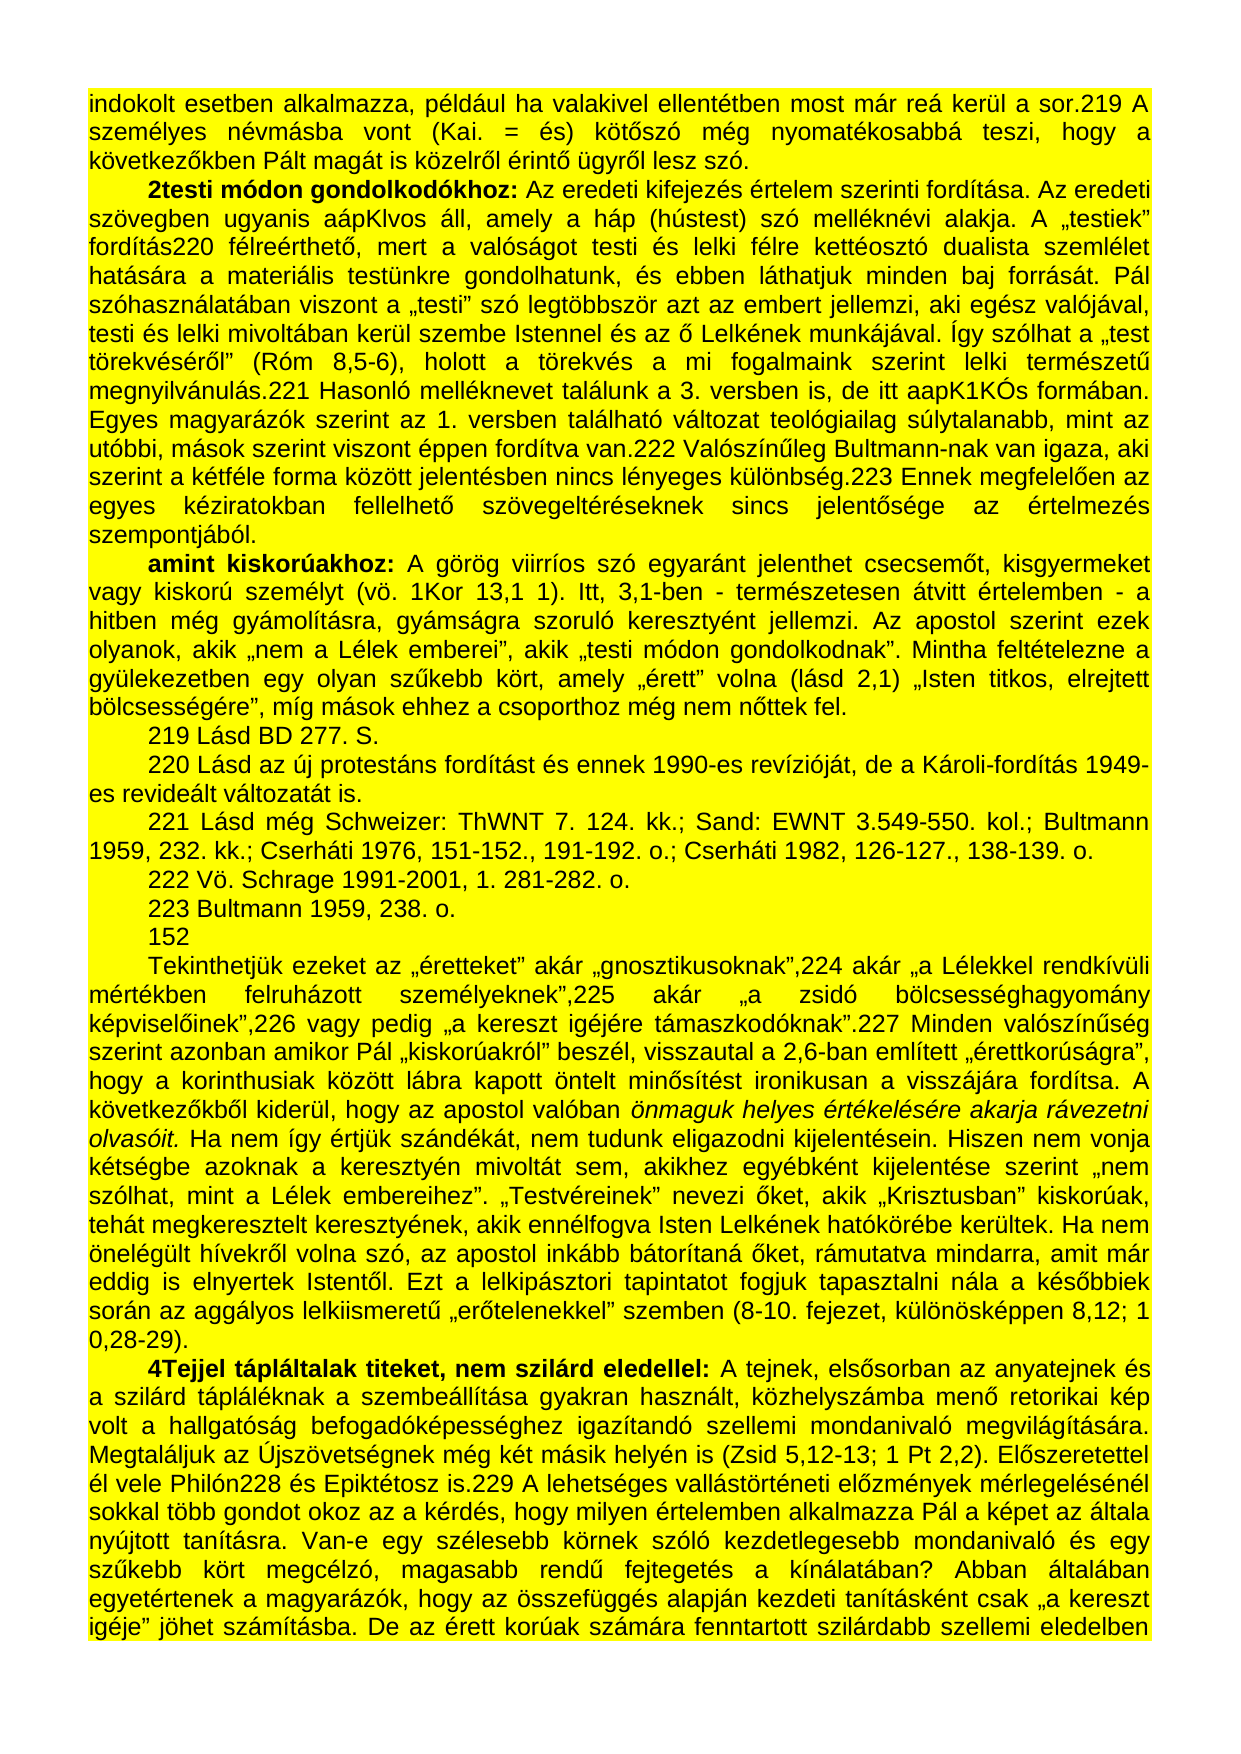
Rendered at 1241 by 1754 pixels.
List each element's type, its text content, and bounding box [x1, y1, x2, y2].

text amint kiskorúakhoz: A görög viirríos szó egyaránt jelenthet csecsemőt, kisgyermeket vagy kiskorú személyt (vö. 1Kor 13,1 1). Itt, 3,1-ben - természetesen átvitt értelemben - a hitben még gyámolításra, gyámságra szoruló keresztyént jellemzi. Az apostol szerint ezek olyanok, akik „nem a Lélek emberei”, akik „testi módon gondolkodnak”. Mintha feltételezne a gyülekezetben egy olyan szűkebb kört, amely „érett” volna (lásd 2,1) „Isten titkos, elrejtett bölcsességére”, míg mások ehhez a csoporthoz még nem nőttek fel. [88, 548, 1152, 721]
text 221 Lásd még Schweizer: ThWNT 7. 124. kk.; Sand: EWNT 3.549-550. kol.; Bultmann 1959, 232. kk.; Cserháti 1976, 151-152., 191-192. o.; Cserháti 1982, 126-127., 138-139. o. [88, 807, 1152, 865]
text 223 Bultmann 1959, 238. o. [88, 893, 1152, 922]
text 2testi módon gondolkodókhoz: Az eredeti kifejezés értelem szerinti fordítása. Az eredeti szövegben ugyanis aápKlvos áll, amely a háp (hústest) szó melléknévi alakja. A „testiek” fordítás220 félreérthető, mert a valóságot testi és lelki félre kettéosztó dualista szemlélet hatására a materiális testünkre gondolhatunk, és ebben láthatjuk minden baj forrását. Pál szóhasználatában viszont a „testi” szó legtöbbször azt az embert jellemzi, aki egész valójával, testi és lelki mivoltában kerül szembe Istennel és az ő Lelkének munkájával. Így szólhat a „test törekvéséről” (Róm 8,5-6), holott a törekvés a mi fogalmaink szerint lelki természetű megnyilvánulás.221 Hasonló melléknevet találunk a 3. versben is, de itt aapK1KÓs formában. Egyes magyarázók szerint az 1. versben található változat teológiailag súlytalanabb, mint az utóbbi, mások szerint viszont éppen fordítva van.222 Valószínűleg Bultmann-nak van igaza, aki szerint a kétféle forma között jelentésben nincs lényeges különbség.223 Ennek megfelelően az egyes kéziratokban fellelhető szövegeltéréseknek sincs jelentősége az értelmezés szempontjából. [88, 175, 1152, 548]
text indokolt esetben alkalmazza, például ha valakivel ellentétben most már reá kerül a sor.219 A személyes névmásba vont (Kai. = és) kötőszó még nyomatékosabbá teszi, hogy a következőkben Pált magát is közelről érintő ügyről lesz szó. [88, 88, 1152, 175]
text 222 Vö. Schrage 1991-2001, 1. 281-282. o. [88, 865, 1152, 893]
text 152 [88, 922, 1152, 951]
text 219 Lásd BD 277. S. [88, 721, 1152, 750]
text Tekinthetjük ezeket az „éretteket” akár „gnosztikusoknak”,224 akár „a Lélekkel rendkívüli mértékben felruházott személyeknek”,225 akár „a zsidó bölcsességhagyomány képviselőinek”,226 vagy pedig „a kereszt igéjére támaszkodóknak”.227 Minden valószínűség szerint azonban amikor Pál „kiskorúakról” beszél, visszautal a 2,6-ban említett „érettkorúságra”, hogy a korinthusiak között lábra kapott öntelt minősítést ironikusan a visszájára fordítsa. A következőkből kiderül, hogy az apostol valóban önmaguk helyes értékelésére akarja rávezetni olvasóit. Ha nem így értjük szándékát, nem tudunk eligazodni kijelentésein. Hiszen nem vonja kétségbe azoknak a keresztyén mivoltát sem, akikhez egyébként kijelentése szerint „nem szólhat, mint a Lélek embereihez”. „Testvéreinek” nevezi őket, akik „Krisztusban” kiskorúak, tehát megkeresztelt keresztyének, akik ennélfogva Isten Lelkének hatókörébe kerültek. Ha nem önelégült hívekről volna szó, az apostol inkább bátorítaná őket, rámutatva mindarra, amit már eddig is elnyertek Istentől. Ezt a lelkipásztori tapintatot fogjuk tapasztalni nála a későbbiek során az aggályos lelkiismeretű „erőtelenekkel” szemben (8-10. fejezet, különösképpen 8,12; 1 0,28-29). [88, 951, 1152, 1353]
text 220 Lásd az új protestáns fordítást és ennek 1990-es revízióját, de a Károli-fordítás 1949-es revideált változatát is. [88, 750, 1152, 807]
text 4Tejjel tápláltalak titeket, nem szilárd eledellel: A tejnek, elsősorban az anyatejnek és a szilárd tápláléknak a szembeállítása gyakran használt, közhelyszámba menő retorikai kép volt a hallgatóság befogadóképességhez igazítandó szellemi mondanivaló megvilágítására. Megtaláljuk az Újszövetségnek még két másik helyén is (Zsid 5,12-13; 1 Pt 2,2). Előszeretettel él vele Philón228 és Epiktétosz is.229 A lehetséges vallástörténeti előzmények mérlegelésénél sokkal több gondot okoz az a kérdés, hogy milyen értelemben alkalmazza Pál a képet az általa nyújtott tanításra. Van-e egy szélesebb körnek szóló kezdetlegesebb mondanivaló és egy szűkebb kört megcélzó, magasabb rendű fejtegetés a kínálatában? Abban általában egyetértenek a magyarázók, hogy az összefüggés alapján kezdeti tanításként csak „a kereszt igéje” jöhet számításba. De az érett korúak számára fenntartott szilárdabb szellemi eledelben [88, 1353, 1152, 1641]
